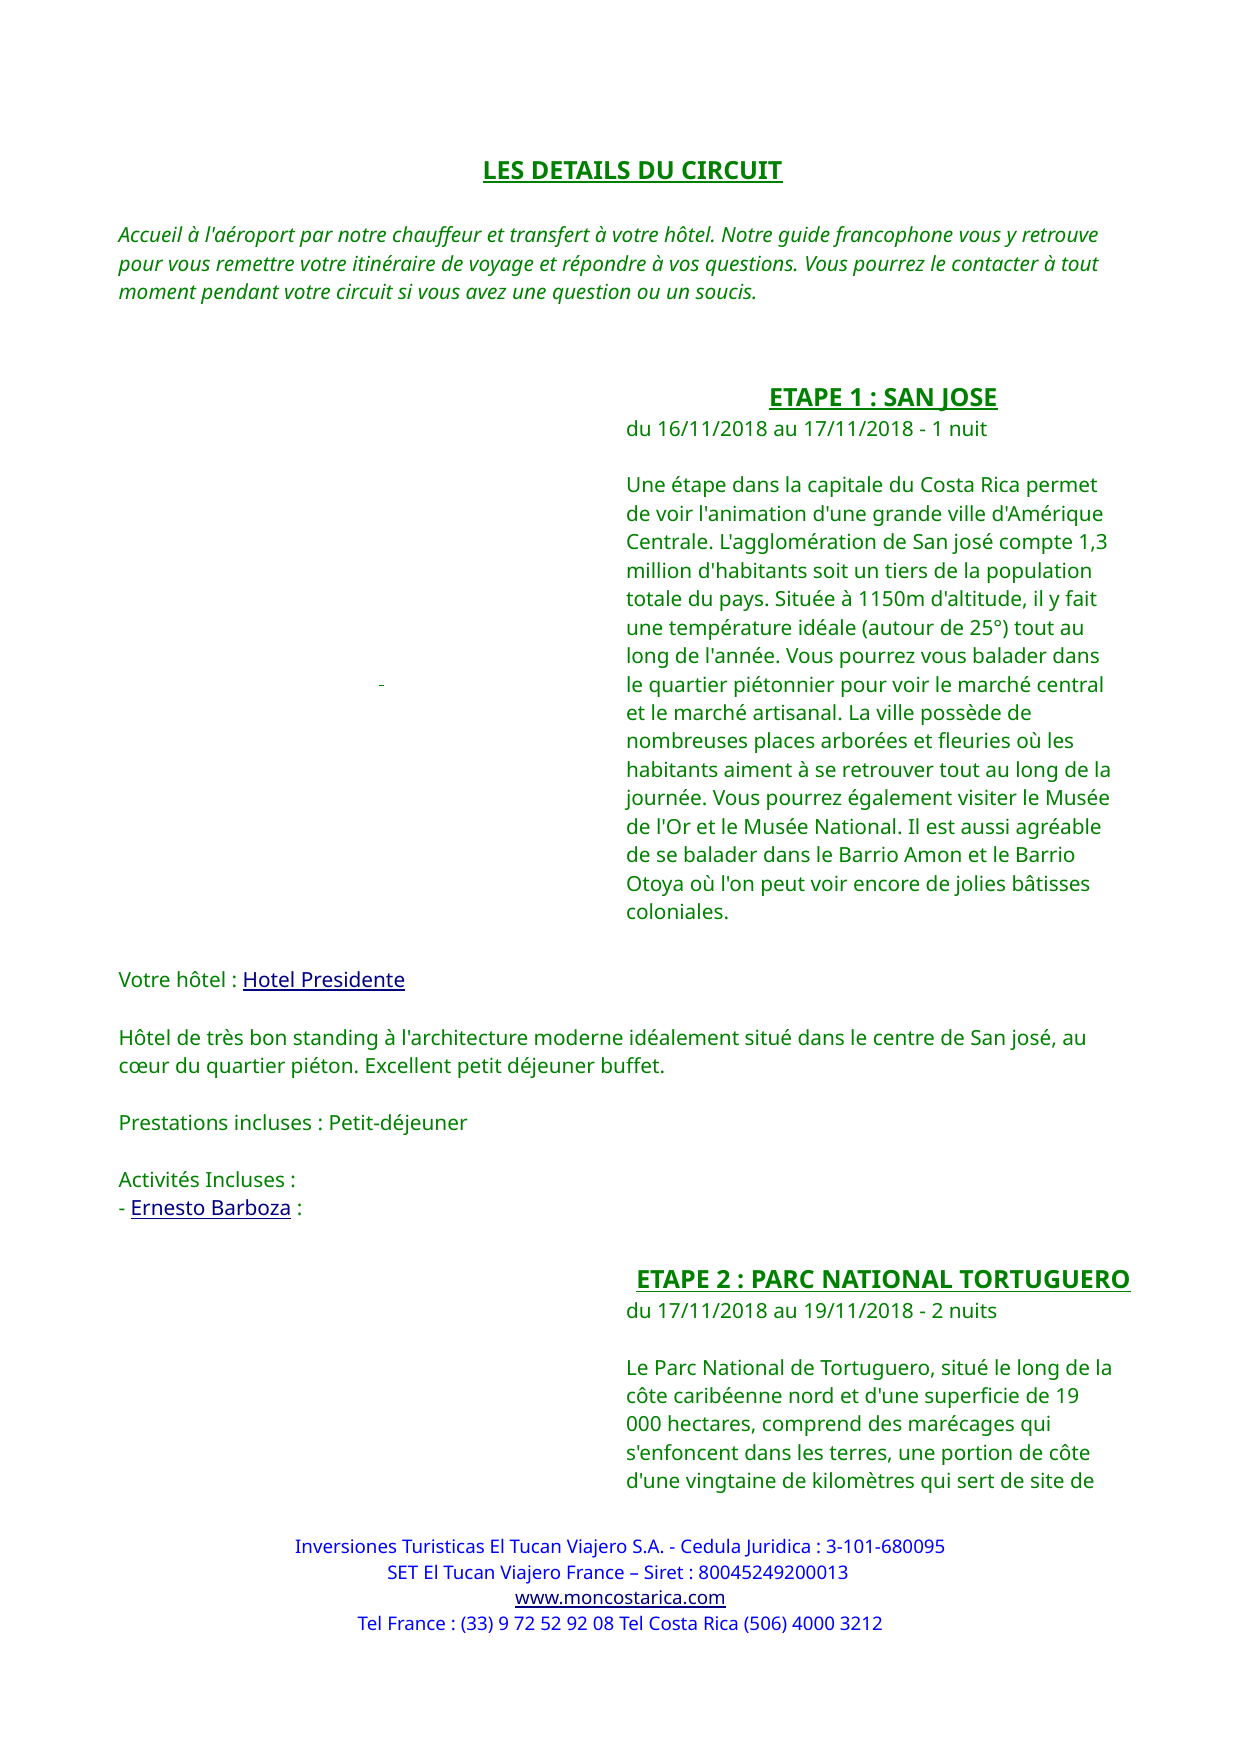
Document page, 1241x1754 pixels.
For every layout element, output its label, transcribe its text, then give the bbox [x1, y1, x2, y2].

table_header [118, 1256, 620, 1501]
table_header [118, 374, 620, 931]
text - Ernesto Barboza : [118, 1193, 1122, 1222]
text Accueil à l'aéroport par notre chauffeur et transfert à votre hôtel. Notre guide francophone vous y retrouve pour vous remettre votre itinéraire de voyage et répondre à vos questions. Vous pourrez le contacter à tout moment pendant votre circuit si vous avez une question ou un soucis. [118, 221, 1146, 306]
table_header ETAPE 2 : PARC NATIONAL TORTUGUERO du 17/11/2018 au 19/11/2018 - 2 nuits Le Parc National de Tortuguero, situé le long de la côte caribéenne nord et d'une superficie de 19 000 hectares, comprend des marécages qui s'enfoncent dans les terres, une portion de côte d'une vingtaine de kilomètres qui sert de site de ponte aux tortues et une portion d'eaux territoriales. Le Parc est composé d'un labyrinthe de canaux qui permettent d'observer la faune et la flore depuis des petits bateaux à moteur. Le parc protège la reproduction des tortues vertes. Vous assisterez à la ponte des tortues vertes (Juin à Octobre) ou des tortues luth géantes (mi-février à juillet) ou assisterez à l'éclosion et le retour à la mer des bébés tortues. Vous pourrez admirer plus de 300 espèces d'oiseaux dont le fameux toucan, 57 espèces d'amphibiens, 111 espèces de reptiles et 60 espèces de mammifères dont les jaguars, tapirs, ocelots, crocodiles... Le village de Tortuguero est un village pittoresque qui s'étend entre la mer des caraibes et le canal principal. Tous les logdes de Tortuguero sont isolés entre canaux et forêt, on y accède uniquement en bateau depuis les ports de la Pavona ou Cano Banco ou depuis l'aéroport de Tortuguero. Ils proposent tous des formules tout inclus : transport depuis San José en bus puis bateau, repas, guide, logement et excursion. [620, 1256, 1122, 1501]
text Hôtel de très bon standing à l'architecture moderne idéalement situé dans le centre de San josé, au cœur du quartier piéton. Excellent petit déjeuner buffet. [118, 1023, 1122, 1079]
text Activités Incluses : [118, 1165, 1122, 1193]
table_header ETAPE 1 : SAN JOSE du 16/11/2018 au 17/11/2018 - 1 nuit Une étape dans la capitale du Costa Rica permet de voir l'animation d'une grande ville d'Amérique Centrale. L'agglomération de San josé compte 1,3 million d'habitants soit un tiers de la population totale du pays. Située à 1150m d'altitude, il y fait une température idéale (autour de 25°) tout au long de l'année. Vous pourrez vous balader dans le quartier piétonnier pour voir le marché central et le marché artisanal. La ville possède de nombreuses places arborées et fleuries où les habitants aiment à se retrouver tout au long de la journée. Vous pourrez également visiter le Musée de l'Or et le Musée National. Il est aussi agréable de se balader dans le Barrio Amon et le Barrio Otoya où l'on peut voir encore de jolies bâtisses coloniales. [620, 374, 1122, 931]
text LES DETAILS DU CIRCUIT [118, 152, 1146, 186]
text Prestations incluses : Petit-déjeuner [118, 1108, 1122, 1137]
text Votre hôtel : Hotel Presidente [118, 965, 1122, 994]
